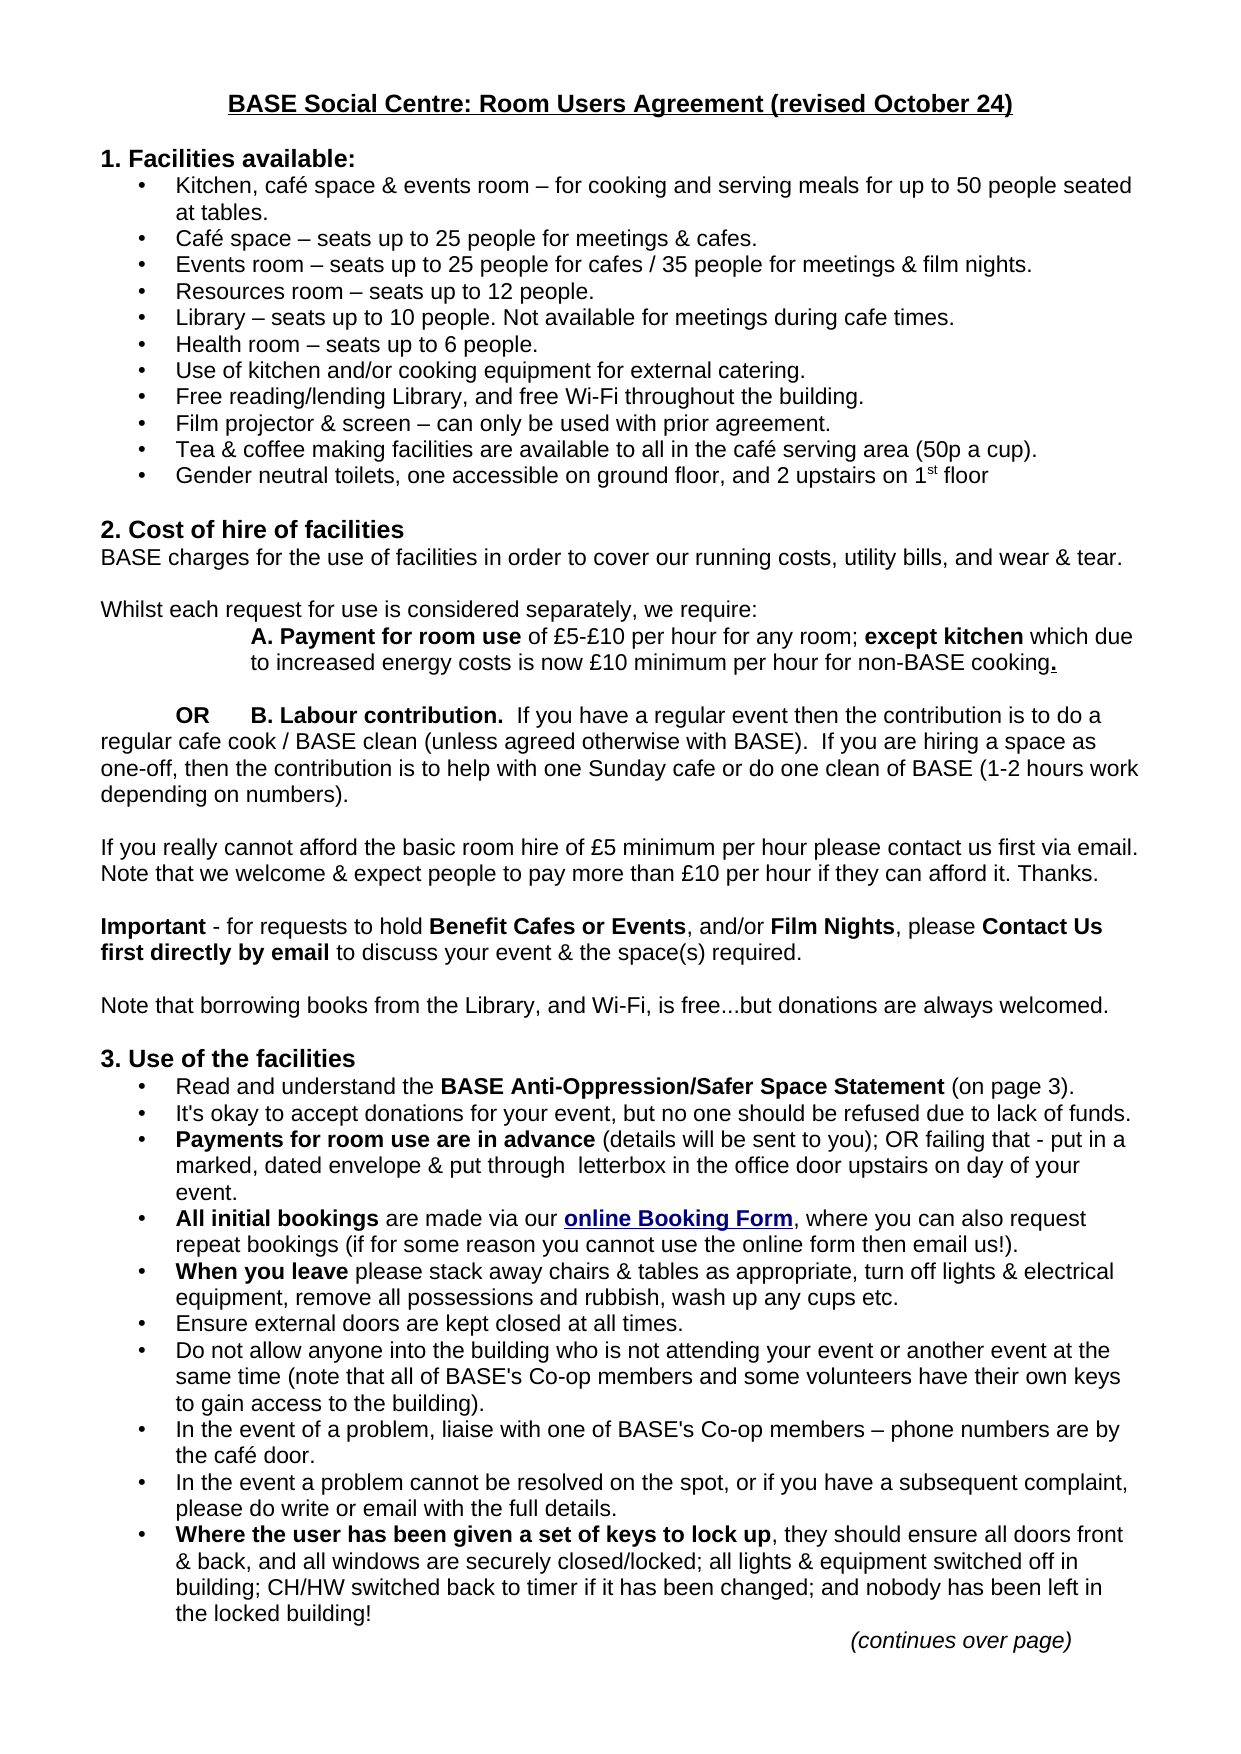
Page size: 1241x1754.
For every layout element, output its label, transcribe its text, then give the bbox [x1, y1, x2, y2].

list Where the user has been given a set of keys to lock up, they should ensure all doors front & back, and all windows are securely closed/locked; all lights & equipment switched off in building; CH/HW switched back to timer if it has been changed; and nobody has been left in the locked building! [138, 1521, 1140, 1627]
list Read and understand the BASE Anti-Oppression/Safer Space Statement (on page 3). [138, 1073, 1140, 1099]
list When you leave please stack away chairs & tables as appropriate, turn off lights & electrical equipment, remove all possessions and rubbish, wash up any cups etc. [138, 1258, 1140, 1310]
list Free reading/lending Library, and free Wi-Fi throughout the building. [138, 383, 1140, 409]
list All initial bookings are made via our online Booking Form, where you can also request repeat bookings (if for some reason you cannot use the online form then email us!). [138, 1205, 1140, 1258]
text 2. Cost of hire of facilities [100, 515, 1140, 544]
list Resources room – seats up to 12 people. [138, 278, 1140, 304]
text Whilst each request for use is considered separately, we require: [100, 570, 1140, 623]
text 1. Facilities available: [100, 117, 1140, 172]
list In the event of a problem, liaise with one of BASE's Co-op members – phone numbers are by the café door. [138, 1416, 1140, 1468]
list Ensure external doors are kept closed at all times. [138, 1310, 1140, 1337]
list Use of kitchen and/or cooking equipment for external catering. [138, 357, 1140, 383]
text BASE charges for the use of facilities in order to cover our running costs, utility bills, and wear & tear. [100, 544, 1140, 570]
text 3. Use of the facilities [100, 1044, 1140, 1073]
list It's okay to accept donations for your event, but no one should be refused due to lack of funds. [138, 1099, 1140, 1126]
list Kitchen, café space & events room – for cooking and serving meals for up to 50 people seated at tables. [138, 172, 1140, 225]
list Do not allow anyone into the building who is not attending your event or another event at the same time (note that all of BASE's Co-op members and some volunteers have their own keys to gain access to the building). [138, 1337, 1140, 1416]
text (continues over page) [100, 1627, 1140, 1653]
list Health room – seats up to 6 people. [138, 331, 1140, 357]
list Library – seats up to 10 people. Not available for meetings during cafe times. [138, 304, 1140, 331]
list Gender neutral toilets, one accessible on ground floor, and 2 upstairs on 1st floor [138, 462, 1140, 515]
list Payments for room use are in advance (details will be sent to you); OR failing that - put in a marked, dated envelope & put through letterbox in the office door upstairs on day of your event. [138, 1126, 1140, 1205]
list In the event a problem cannot be resolved on the spot, or if you have a subsequent complaint, please do write or email with the full details. [138, 1468, 1140, 1521]
text If you really cannot afford the basic room hire of £5 minimum per hour please contact us first via email. Note that we welcome & expect people to pay more than £10 per hour if they can afford it. Thanks. Important - for requests to hold Benefit Cafes or Events, and/or Film Nights, please Contact Us first directly by email to discuss your event & the space(s) required. Note that borrowing books from the Library, and Wi-Fi, is free...but donations are always welcomed. [100, 807, 1140, 1044]
text OR B. Labour contribution. If you have a regular event then the contribution is to do a regular cafe cook / BASE clean (unless agreed otherwise with BASE). If you are hiring a space as one-off, then the contribution is to help with one Sunday cafe or do one clean of BASE (1-2 hours work depending on numbers). [100, 676, 1140, 807]
list Events room – seats up to 25 people for cafes / 35 people for meetings & film nights. [138, 251, 1140, 278]
text BASE Social Centre: Room Users Agreement (revised October 24) [100, 88, 1140, 117]
list Tea & coffee making facilities are available to all in the café serving area (50p a cup). [138, 436, 1140, 462]
text A. Payment for room use of £5-£10 per hour for any room; except kitchen which due to increased energy costs is now £10 minimum per hour for non-BASE cooking. [100, 623, 1140, 676]
list Film projector & screen – can only be used with prior agreement. [138, 409, 1140, 436]
list Café space – seats up to 25 people for meetings & cafes. [138, 225, 1140, 251]
